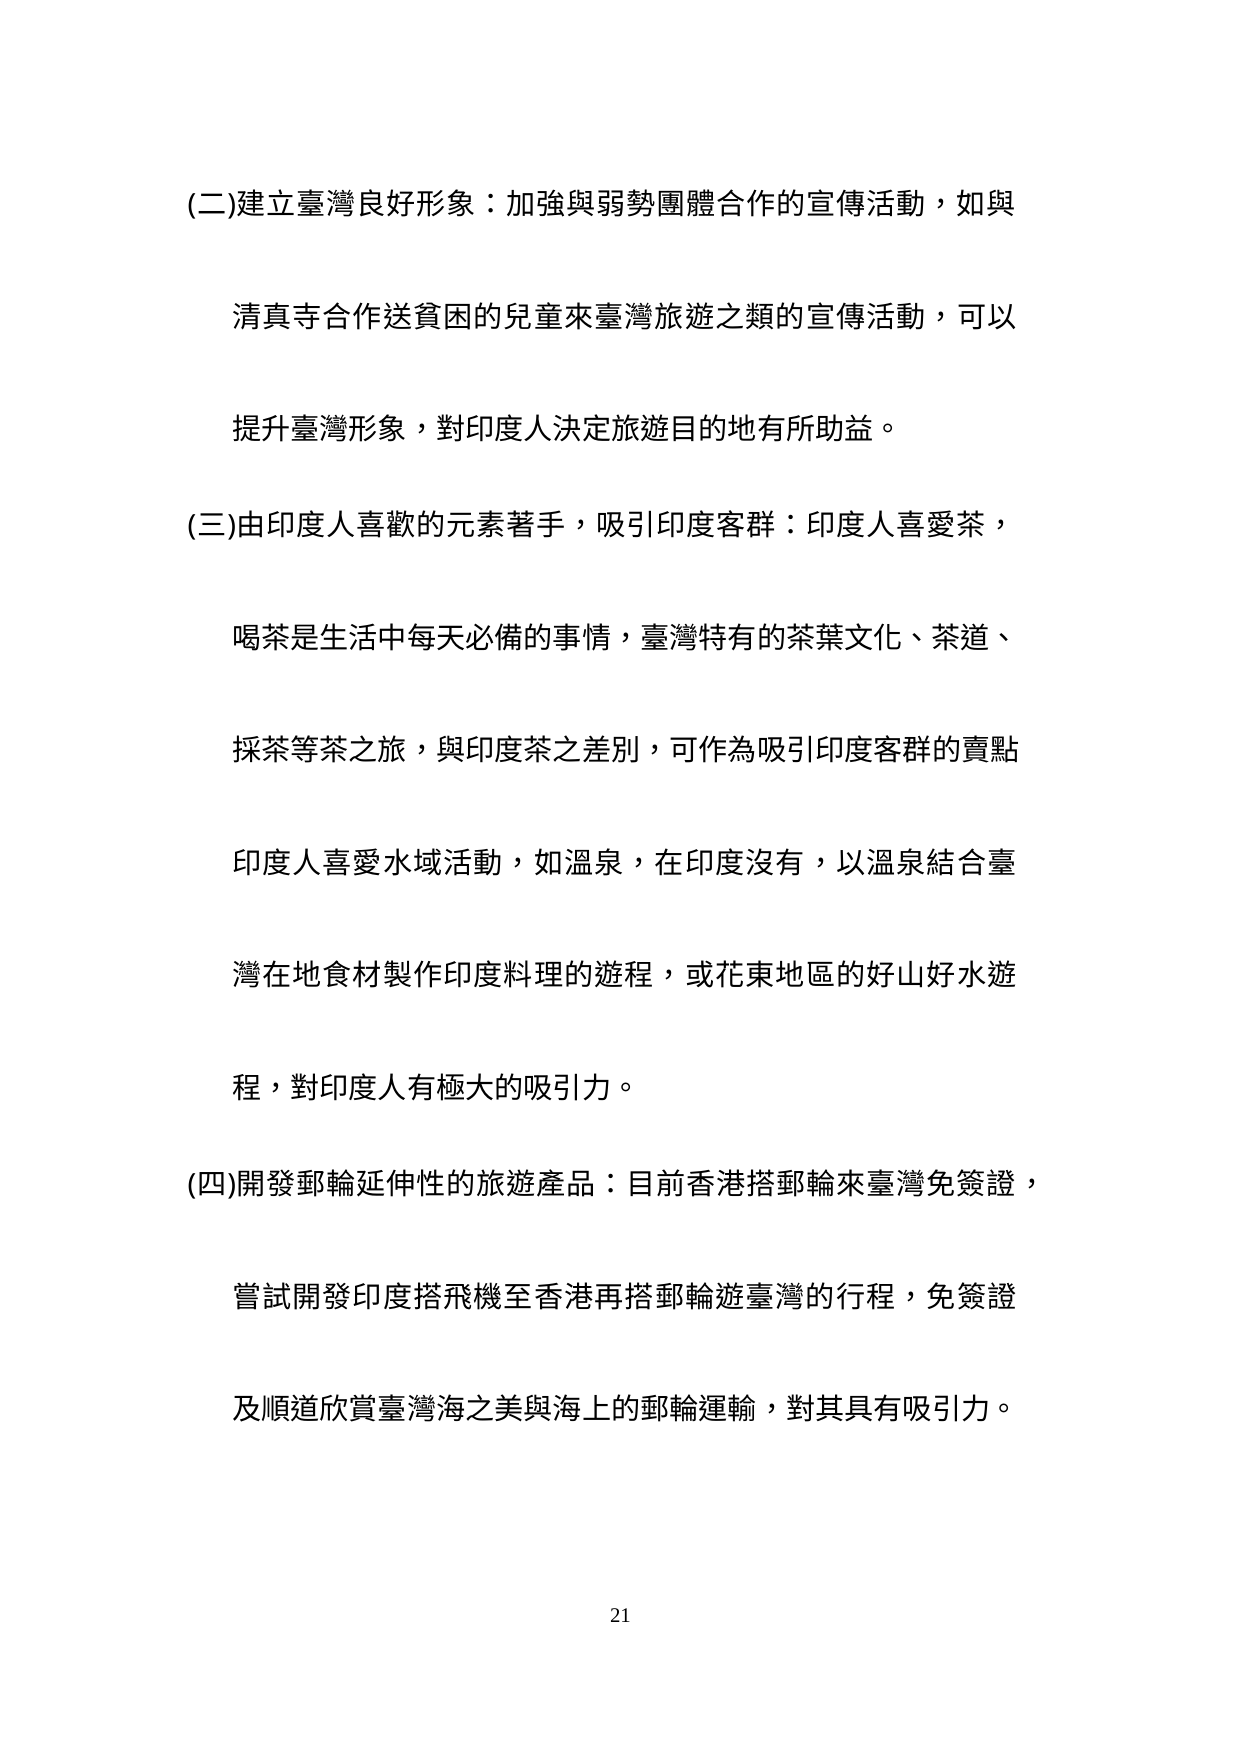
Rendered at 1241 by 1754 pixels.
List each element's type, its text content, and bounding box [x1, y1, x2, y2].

text (三)由印度人喜歡的元素著手，吸引印度客群：印度人喜愛茶，喝茶是生活中每天必備的事情，臺灣特有的茶葉文化、茶道、採茶等茶之旅，與印度茶之差別，可作為吸引印度客群的賣點。印度人喜愛水域活動，如溫泉，在印度沒有，以溫泉結合臺灣在地食材製作印度料理的遊程，或花東地區的好山好水遊程，對印度人有極大的吸引力。 [187, 486, 1018, 1123]
text (二)建立臺灣良好形象：加強與弱勢團體合作的宣傳活動，如與清真寺合作送貧困的兒童來臺灣旅遊之類的宣傳活動，可以提升臺灣形象，對印度人決定旅遊目的地有所助益。 [187, 164, 1018, 464]
text (四)開發郵輪延伸性的旅遊產品：目前香港搭郵輪來臺灣免簽證，嘗試開發印度搭飛機至香港再搭郵輪遊臺灣的行程，免簽證及順道欣賞臺灣海之美與海上的郵輪運輸，對其具有吸引力。 [187, 1144, 1018, 1444]
